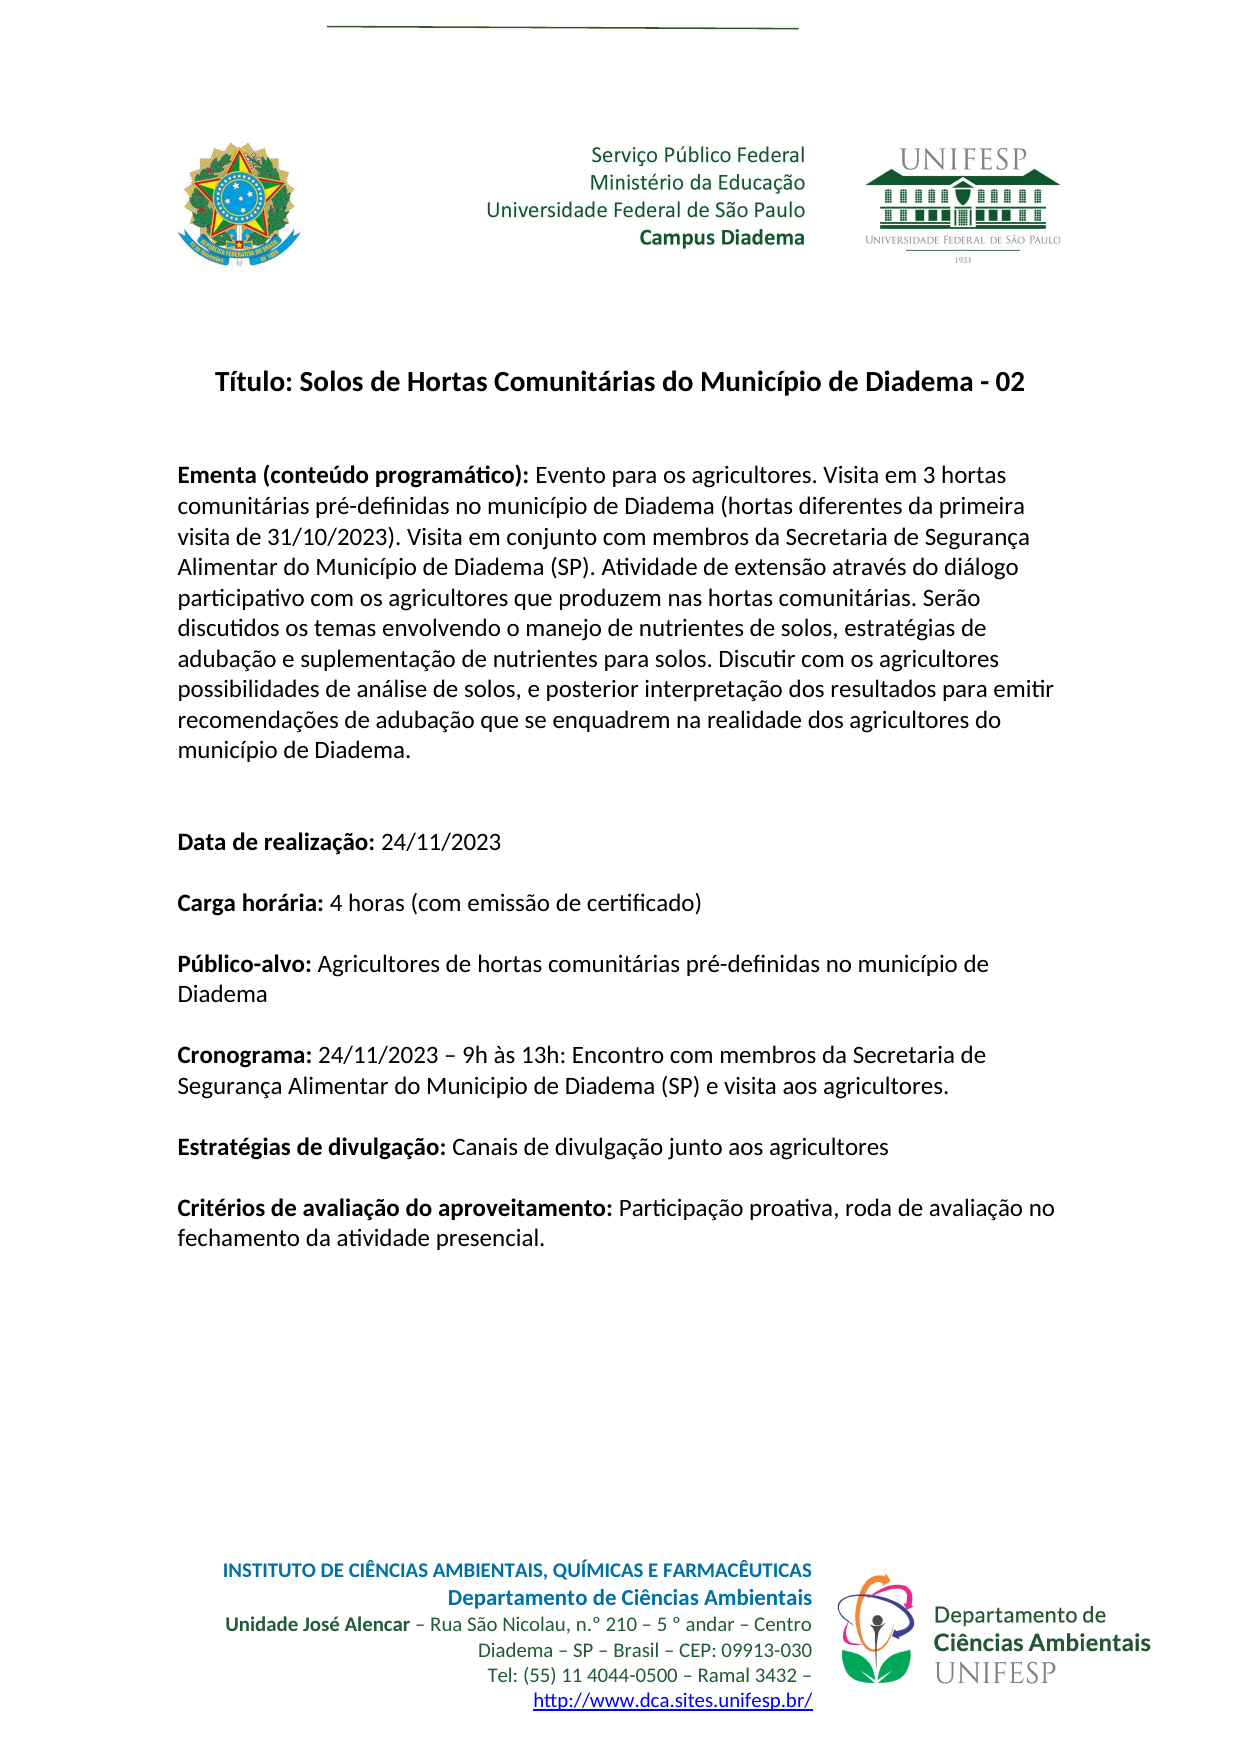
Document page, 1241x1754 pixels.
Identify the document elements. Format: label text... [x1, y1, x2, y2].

text Cronograma: 24/11/2023 – 9h às 13h: Encontro com membros da Secretaria de Segurança Alimentar do Municipio de Diadema (SP) e visita aos agricultores. [177, 1039, 1063, 1101]
text Ementa (conteúdo programático): Evento para os agricultores. Visita em 3 hortas comunitárias pré-definidas no município de Diadema (hortas diferentes da primeira visita de 31/10/2023). Visita em conjunto com membros da Secretaria de Segurança Alimentar do Município de Diadema (SP). Atividade de extensão através do diálogo participativo com os agricultores que produzem nas hortas comunitárias. Serão discutidos os temas envolvendo o manejo de nutrientes de solos, estratégias de adubação e suplementação de nutrientes para solos. Discutir com os agricultores possibilidades de análise de solos, e posterior interpretação dos resultados para emitir recomendações de adubação que se enquadrem na realidade dos agricultores do município de Diadema. [177, 459, 1063, 765]
text Carga horária: 4 horas (com emissão de certificado) [177, 887, 1063, 917]
text Público-alvo: Agricultores de hortas comunitárias pré-definidas no município de Diadema [177, 948, 1063, 1009]
text Estratégias de divulgação: Canais de divulgação junto aos agricultores [177, 1131, 1063, 1162]
text Título: Solos de Hortas Comunitárias do Município de Diadema - 02 [177, 363, 1063, 398]
text Data de realização: 24/11/2023 [177, 826, 1063, 856]
text Critérios de avaliação do aproveitamento: Participação proativa, roda de avaliação no fechamento da atividade presencial. [177, 1192, 1063, 1253]
